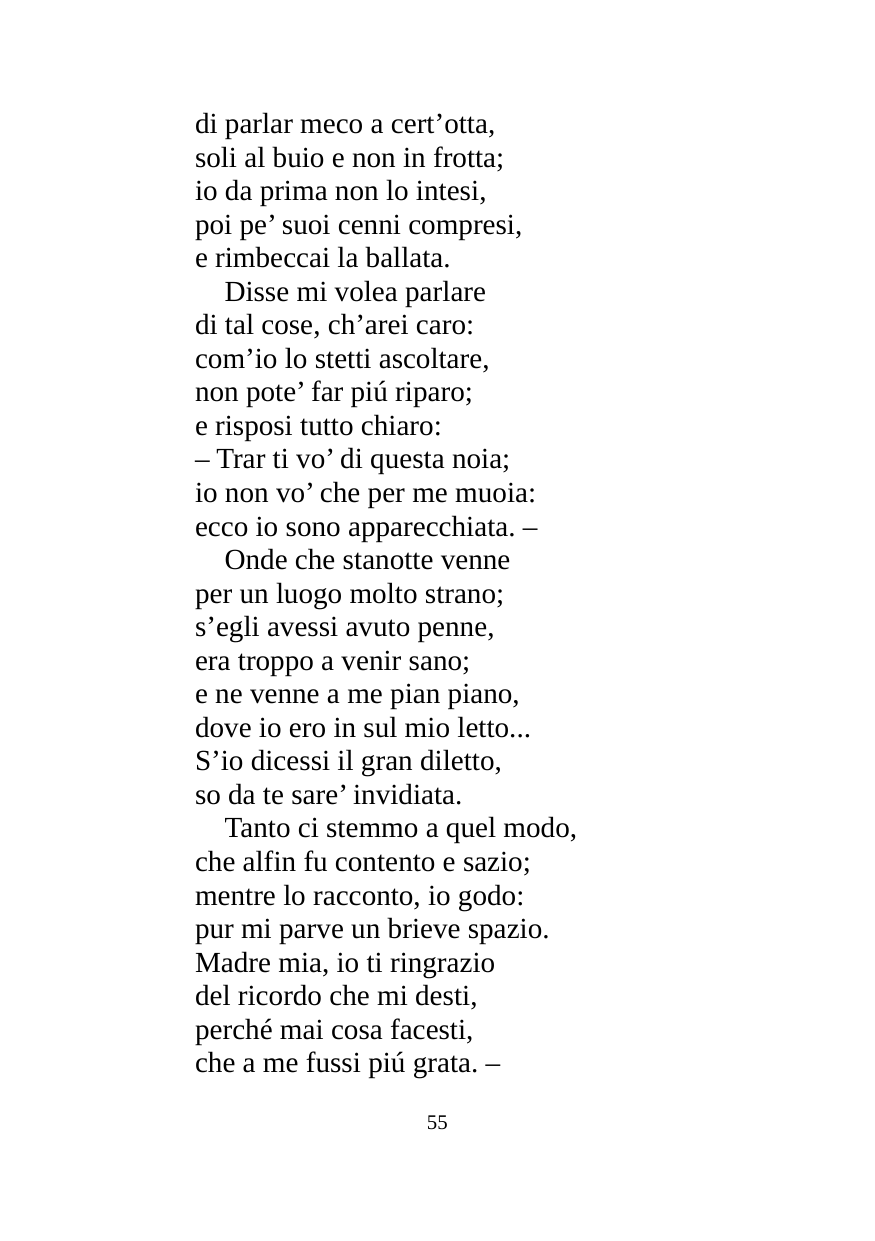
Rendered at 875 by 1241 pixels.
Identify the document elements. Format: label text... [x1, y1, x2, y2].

text Onde che stanotte venne per un luogo molto strano; s’egli avessi avuto penne, era troppo a venir sano; e ne venne a me pian piano, dove io ero in sul mio letto... S’io dicessi il gran diletto, so da te sare’ invidiata. [195, 542, 768, 811]
text Disse mi volea parlare di tal cose, ch’arei caro: com’io lo stetti ascoltare, non pote’ far piú riparo; e risposi tutto chiaro: – Trar ti vo’ di questa noia; io non vo’ che per me muoia: ecco io sono apparecchiata. – [195, 274, 768, 542]
text di parlar meco a cert’otta, soli al buio e non in frotta; io da prima non lo intesi, poi pe’ suoi cenni compresi, e rimbeccai la ballata. [195, 106, 768, 274]
text Tanto ci stemmo a quel modo, che alfin fu contento e sazio; mentre lo racconto, io godo: pur mi parve un brieve spazio. Madre mia, io ti ringrazio del ricordo che mi desti, perché mai cosa facesti, che a me fussi piú grata. – [195, 811, 768, 1079]
